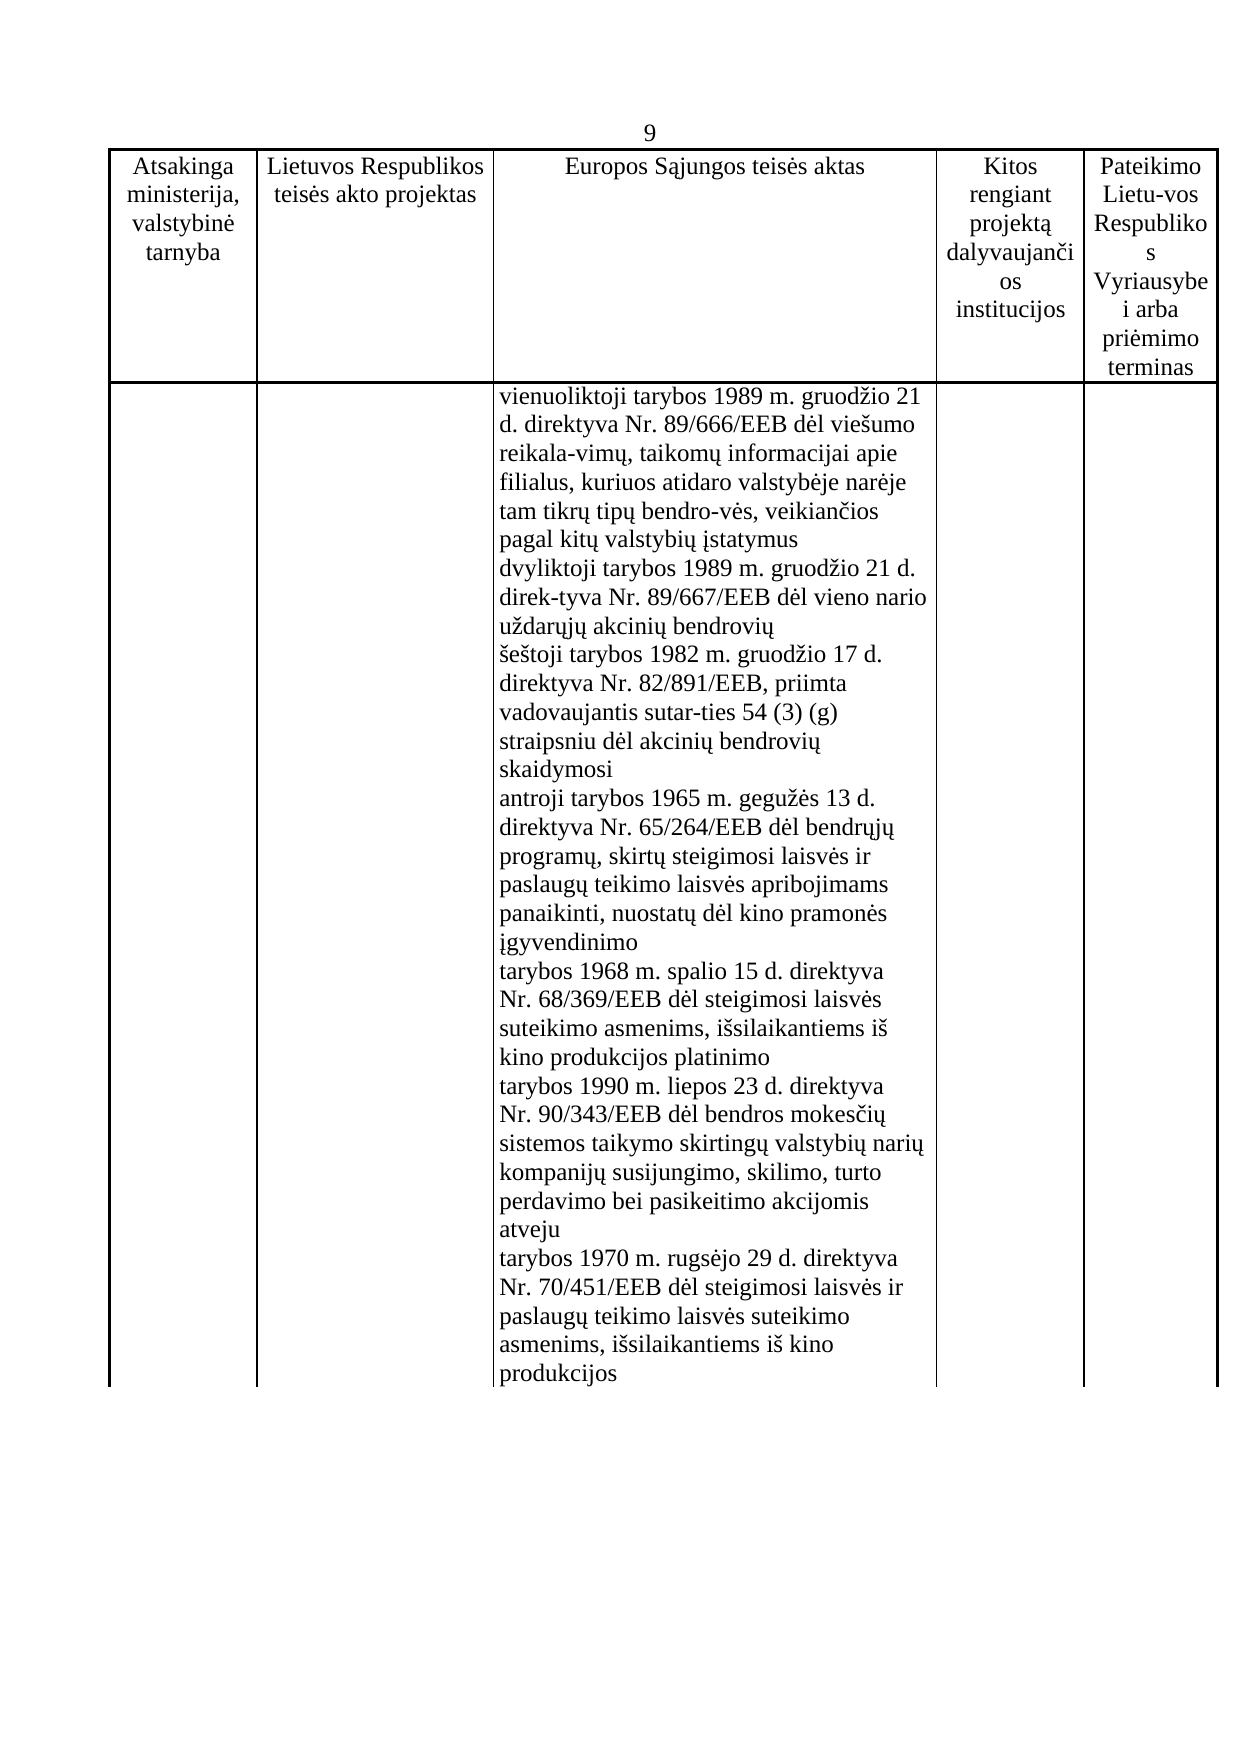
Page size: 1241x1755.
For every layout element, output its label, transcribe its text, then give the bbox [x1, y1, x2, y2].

table_cell tarybos 1968 m. spalio 15 d. direktyva Nr. 68/369/EEB dėl steigimosi laisvės suteikimo asmenims, išsilaikantiems iš kino produkcijos platinimo [494, 956, 936, 1071]
table_cell [1085, 553, 1216, 639]
table_cell tarybos 1970 m. rugsėjo 29 d. direktyva Nr. 70/451/EEB dėl steigimosi laisvės ir paslaugų teikimo laisvės suteikimo asmenims, išsilaikantiems iš kino produkcijos [494, 1243, 936, 1387]
table_header Atsakinga ministerija, valstybinė tarnyba [111, 151, 256, 381]
table_cell tarybos 1990 m. liepos 23 d. direktyva Nr. 90/343/EEB dėl bendros mokesčių sistemos taikymo skirtingų valstybių narių kompanijų susijungimo, skilimo, turto perdavimo bei pasikeitimo akcijomis atveju [494, 1071, 936, 1243]
table_cell [1085, 1071, 1216, 1243]
table_header Pateikimo Lietu-vos Respublikos Vyriausybei arba priėmimo terminas [1085, 151, 1216, 381]
table_cell [111, 1243, 256, 1387]
table_cell [1219, 783, 1240, 956]
table_cell [258, 956, 493, 1071]
table_cell [937, 956, 1083, 1071]
table_cell antroji tarybos 1965 m. gegužės 13 d. direktyva Nr. 65/264/EEB dėl bendrųjų programų, skirtų steigimosi laisvės ir paslaugų teikimo laisvės apribojimams panaikinti, nuostatų dėl kino pramonės įgyvendinimo [494, 783, 936, 956]
table_cell [111, 384, 256, 553]
table_cell [937, 1243, 1083, 1387]
table_cell [111, 640, 256, 783]
table_cell [937, 384, 1083, 553]
table_cell [937, 1071, 1083, 1243]
table_cell [111, 956, 256, 1071]
table_cell [1085, 956, 1216, 1071]
table_cell [258, 783, 493, 956]
table_cell [111, 783, 256, 956]
table_cell [258, 553, 493, 639]
table_cell [258, 1243, 493, 1387]
table_cell [1219, 1071, 1240, 1243]
table_header Kitos rengiant projektą dalyvaujančios institucijos [937, 151, 1083, 381]
table_cell [258, 640, 493, 783]
table_cell [1085, 783, 1216, 956]
table_cell [1219, 640, 1240, 783]
table_cell [258, 384, 493, 553]
table_cell vienuoliktoji tarybos 1989 m. gruodžio 21 d. direktyva Nr. 89/666/EEB dėl viešumo reikala-vimų, taikomų informacijai apie filialus, kuriuos atidaro valstybėje narėje tam tikrų tipų bendro-vės, veikiančios pagal kitų valstybių įstatymus [494, 384, 936, 553]
table_cell [1219, 956, 1240, 1071]
table_cell [1219, 1243, 1240, 1387]
table_cell [1219, 381, 1240, 553]
table_cell [1085, 640, 1216, 783]
table_cell šeštoji tarybos 1982 m. gruodžio 17 d. direktyva Nr. 82/891/EEB, priimta vadovaujantis sutar-ties 54 (3) (g) straipsniu dėl akcinių bendrovių skaidymosi [494, 640, 936, 783]
table_header Europos Sąjungos teisės aktas [494, 151, 936, 381]
table_cell [258, 1071, 493, 1243]
table_cell [937, 553, 1083, 639]
table_cell [1219, 553, 1240, 639]
table_cell [111, 553, 256, 639]
table_cell [1085, 1243, 1216, 1387]
table_cell [937, 783, 1083, 956]
table_cell [937, 640, 1083, 783]
table_cell [1085, 384, 1216, 553]
table_cell [111, 1071, 256, 1243]
table_header [1219, 148, 1240, 381]
table_cell dvyliktoji tarybos 1989 m. gruodžio 21 d. direk-tyva Nr. 89/667/EEB dėl vieno nario uždarųjų akcinių bendrovių [494, 553, 936, 639]
table_header Lietuvos Respublikos teisės akto projektas [258, 151, 493, 381]
